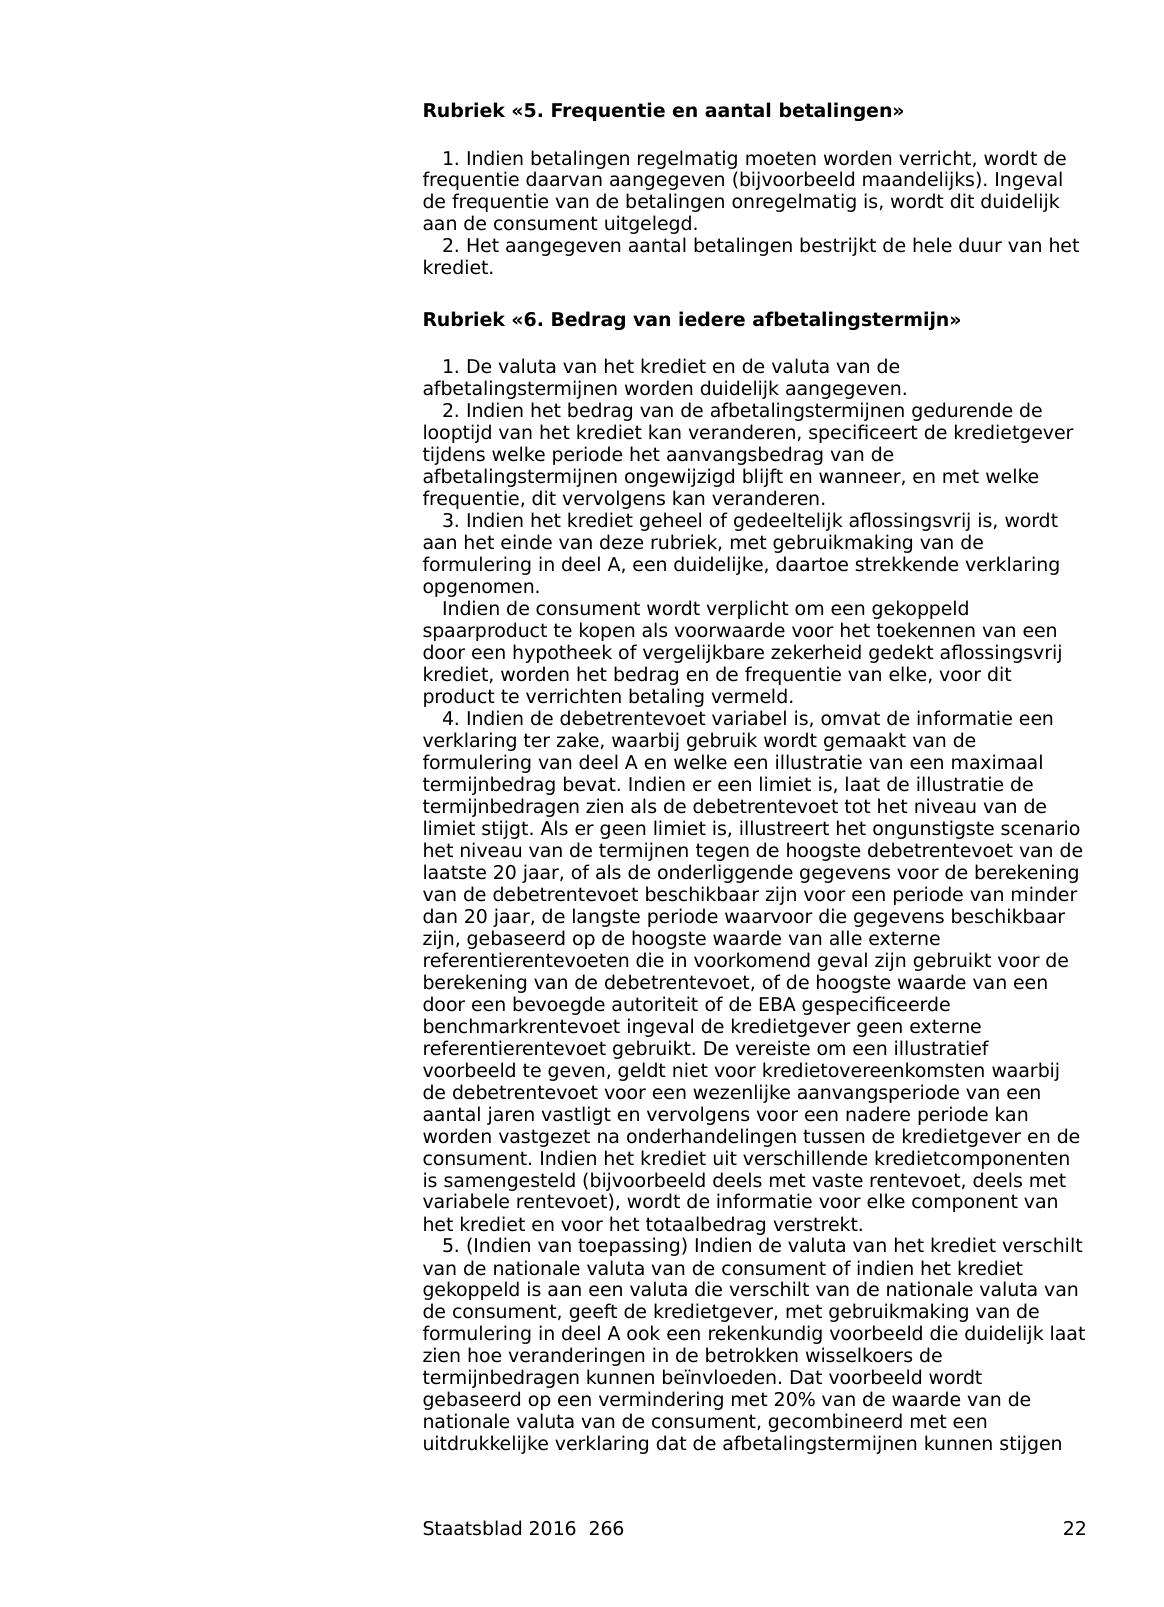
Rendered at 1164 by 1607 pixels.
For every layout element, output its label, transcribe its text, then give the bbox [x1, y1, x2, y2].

text 2. Het aangegeven aantal betalingen bestrijkt de hele duur van het krediet. [422, 235, 1087, 279]
text 3. Indien het krediet geheel of gedeeltelijk aflossingsvrij is, wordt aan het einde van deze rubriek, met gebruikmaking van de formulering in deel A, een duidelijke, daartoe strekkende verklaring opgenomen. [422, 510, 1087, 598]
text Indien de consument wordt verplicht om een gekoppeld spaarproduct te kopen als voorwaarde voor het toekennen van een door een hypotheek of vergelijkbare zekerheid gedekt aflossingsvrij krediet, worden het bedrag en de frequentie van elke, voor dit product te verrichten betaling vermeld. [422, 598, 1087, 708]
text 5. (Indien van toepassing) Indien de valuta van het krediet verschilt van de nationale valuta van de consument of indien het krediet gekoppeld is aan een valuta die verschilt van de nationale valuta van de consument, geeft de kredietgever, met gebruikmaking van de formulering in deel A ook een rekenkundig voorbeeld die duidelijk laat zien hoe veranderingen in de betrokken wisselkoers de termijnbedragen kunnen beïnvloeden. Dat voorbeeld wordt gebaseerd op een vermindering met 20% van de waarde van de nationale valuta van de consument, gecombineerd met een uitdrukkelijke verklaring dat de afbetalingstermijnen kunnen stijgen [422, 1235, 1087, 1455]
text 2. Indien het bedrag van de afbetalingstermijnen gedurende de looptijd van het krediet kan veranderen, specificeert de kredietgever tijdens welke periode het aanvangsbedrag van de afbetalingstermijnen ongewijzigd blijft en wanneer, en met welke frequentie, dit vervolgens kan veranderen. [422, 400, 1087, 510]
text 1. De valuta van het krediet en de valuta van de afbetalingstermijnen worden duidelijk aangegeven. [422, 356, 1087, 400]
text 1. Indien betalingen regelmatig moeten worden verricht, wordt de frequentie daarvan aangegeven (bijvoorbeeld maandelijks). Ingeval de frequentie van de betalingen onregelmatig is, wordt dit duidelijk aan de consument uitgelegd. [422, 147, 1087, 235]
subtitle Rubriek «5. Frequentie en aantal betalingen» [422, 100, 1087, 122]
text 4. Indien de debetrentevoet variabel is, omvat de informatie een verklaring ter zake, waarbij gebruik wordt gemaakt van de formulering van deel A en welke een illustratie van een maximaal termijnbedrag bevat. Indien er een limiet is, laat de illustratie de termijnbedragen zien als de debetrentevoet tot het niveau van de limiet stijgt. Als er geen limiet is, illustreert het ongunstigste scenario het niveau van de termijnen tegen de hoogste debetrentevoet van de laatste 20 jaar, of als de onderliggende gegevens voor de berekening van de debetrentevoet beschikbaar zijn voor een periode van minder dan 20 jaar, de langste periode waarvoor die gegevens beschikbaar zijn, gebaseerd op de hoogste waarde van alle externe referentierentevoeten die in voorkomend geval zijn gebruikt voor de berekening van de debetrentevoet, of de hoogste waarde van een door een bevoegde autoriteit of de EBA gespecificeerde benchmarkrentevoet ingeval de kredietgever geen externe referentierentevoet gebruikt. De vereiste om een illustratief voorbeeld te geven, geldt niet voor kredietovereenkomsten waarbij de debetrentevoet voor een wezenlijke aanvangsperiode van een aantal jaren vastligt en vervolgens voor een nadere periode kan worden vastgezet na onderhandelingen tussen de kredietgever en de consument. Indien het krediet uit verschillende kredietcomponenten is samengesteld (bijvoorbeeld deels met vaste rentevoet, deels met variabele rentevoet), wordt de informatie voor elke component van het krediet en voor het totaalbedrag verstrekt. [422, 708, 1087, 1235]
subtitle Rubriek «6. Bedrag van iedere afbetalingstermijn» [422, 309, 1087, 331]
